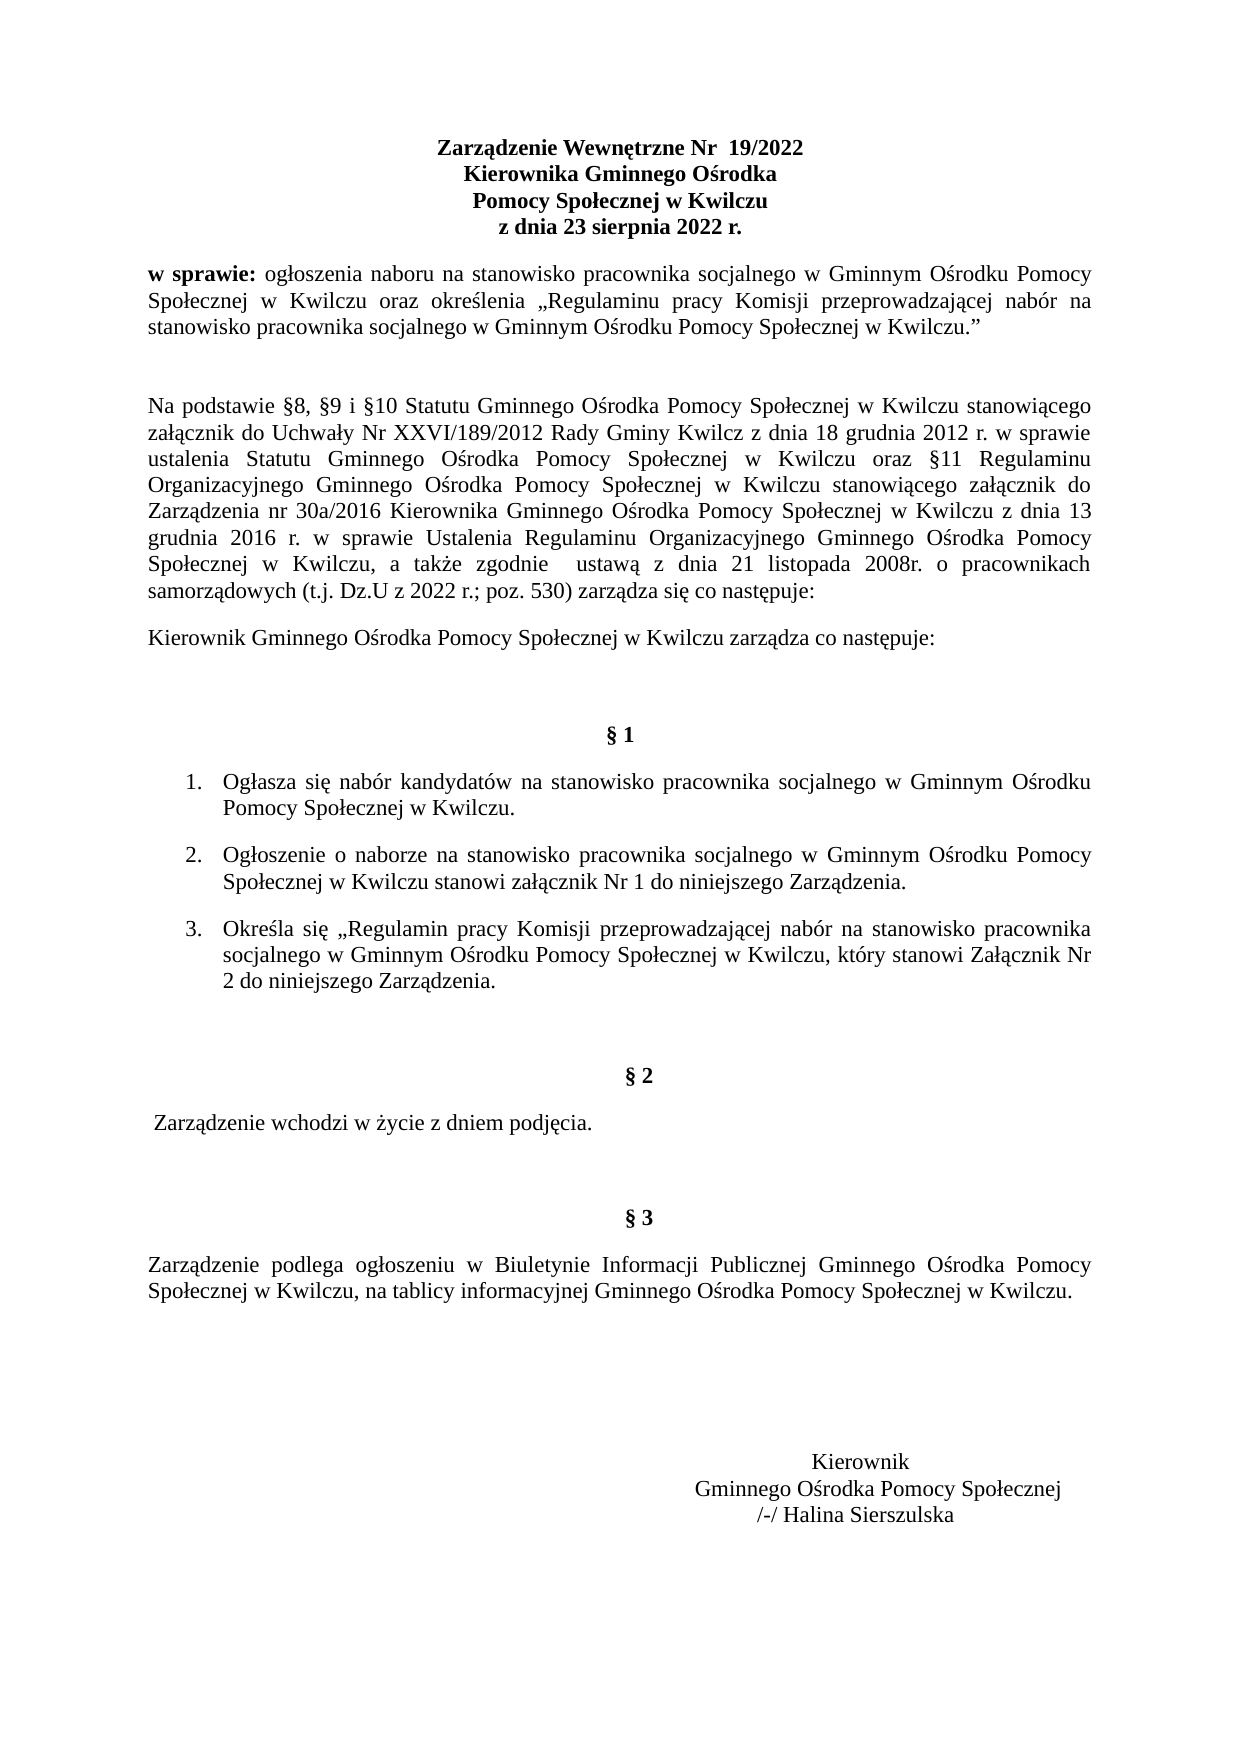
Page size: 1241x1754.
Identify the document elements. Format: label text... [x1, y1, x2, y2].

text Gminnego Ośrodka Pomocy Społecznej /-/ Halina Sierszulska [148, 1475, 1093, 1527]
text § 1 [148, 721, 1093, 747]
list § 3 [185, 1203, 1093, 1230]
list Określa się „Regulamin pracy Komisji przeprowadzającej nabór na stanowisko pracownika socjalnego w Gminnym Ośrodku Pomocy Społecznej w Kwilczu, który stanowi Załącznik Nr 2 do niniejszego Zarządzenia. [185, 915, 1093, 994]
text w sprawie: ogłoszenia naboru na stanowisko pracownika socjalnego w Gminnym Ośrodku Pomocy Społecznej w Kwilczu oraz określenia „Regulaminu pracy Komisji przeprowadzającej nabór na stanowisko pracownika socjalnego w Gminnym Ośrodku Pomocy Społecznej w Kwilczu.” [148, 260, 1093, 339]
text Kierownik [148, 1448, 1093, 1475]
text Na podstawie §8, §9 i §10 Statutu Gminnego Ośrodka Pomocy Społecznej w Kwilczu stanowiącego załącznik do Uchwały Nr XXVI/189/2012 Rady Gminy Kwilcz z dnia 18 grudnia 2012 r. w sprawie ustalenia Statutu Gminnego Ośrodka Pomocy Społecznej w Kwilczu oraz §11 Regulaminu Organizacyjnego Gminnego Ośrodka Pomocy Społecznej w Kwilczu stanowiącego załącznik do Zarządzenia nr 30a/2016 Kierownika Gminnego Ośrodka Pomocy Społecznej w Kwilczu z dnia 13 grudnia 2016 r. w sprawie Ustalenia Regulaminu Organizacyjnego Gminnego Ośrodka Pomocy Społecznej w Kwilczu, a także zgodnie ustawą z dnia 21 listopada 2008r. o pracownikach samorządowych (t.j. Dz.U z 2022 r.; poz. 530) zarządza się co następuje: [148, 392, 1093, 603]
text Zarządzenie podlega ogłoszeniu w Biuletynie Informacji Publicznej Gminnego Ośrodka Pomocy Społecznej w Kwilczu, na tablicy informacyjnej Gminnego Ośrodka Pomocy Społecznej w Kwilczu. [148, 1251, 1093, 1303]
list Zarządzenie wchodzi w życie z dniem podjęcia. [148, 1109, 1093, 1136]
text Zarządzenie Wewnętrzne Nr 19/2022 Kierownika Gminnego Ośrodka Pomocy Społecznej w Kwilczu z dnia 23 sierpnia 2022 r. [148, 134, 1093, 239]
list Ogłasza się nabór kandydatów na stanowisko pracownika socjalnego w Gminnym Ośrodku Pomocy Społecznej w Kwilczu. [185, 768, 1093, 821]
list § 2 [185, 1062, 1093, 1088]
text Kierownik Gminnego Ośrodka Pomocy Społecznej w Kwilczu zarządza co następuje: [148, 624, 1093, 650]
list Ogłoszenie o naborze na stanowisko pracownika socjalnego w Gminnym Ośrodku Pomocy Społecznej w Kwilczu stanowi załącznik Nr 1 do niniejszego Zarządzenia. [185, 841, 1093, 894]
